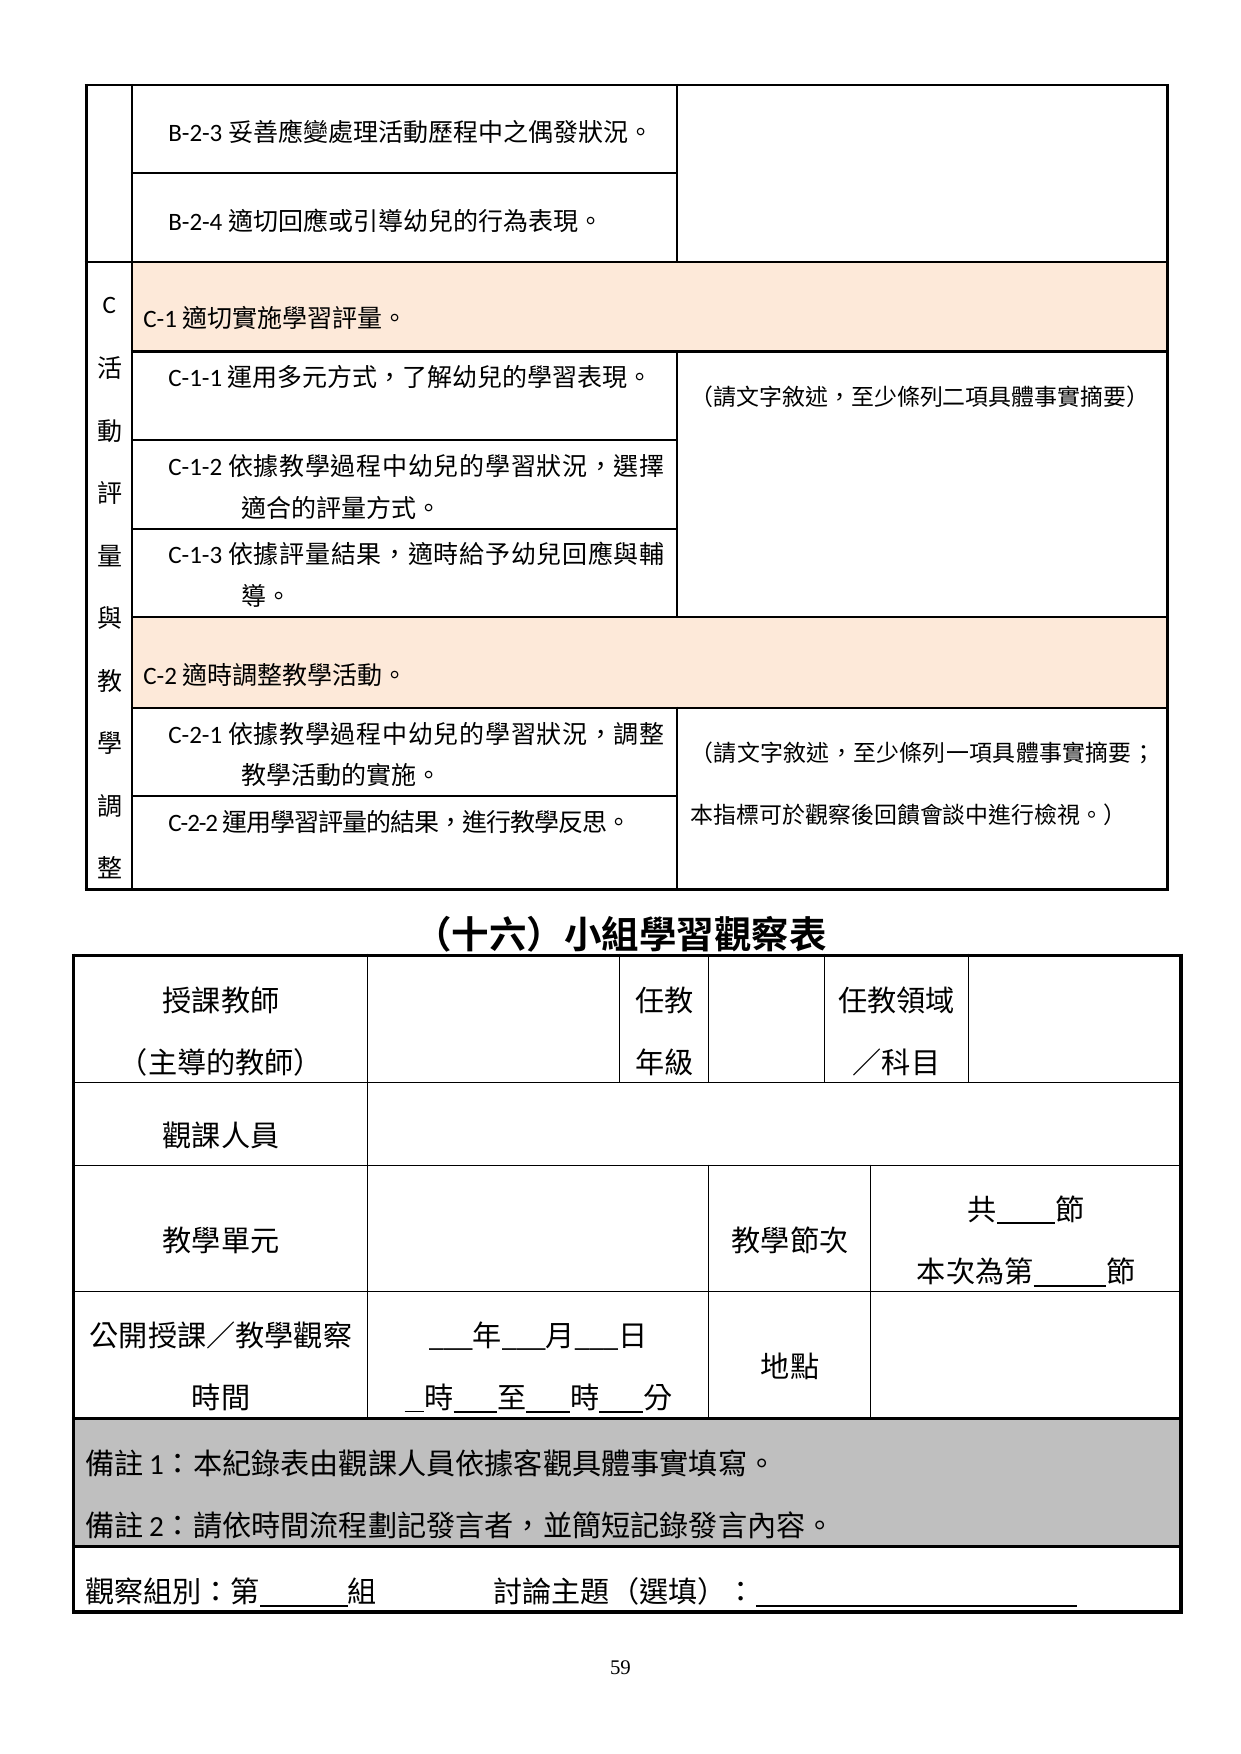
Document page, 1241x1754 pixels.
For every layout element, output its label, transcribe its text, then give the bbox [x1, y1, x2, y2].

table_cell 觀察組別：第 組 討論主題（選填）： [75, 1548, 1179, 1610]
table_cell [678, 86, 1166, 261]
table_header 任教年級 [620, 957, 708, 1082]
table_cell C活動評量與教學調整 [88, 263, 131, 888]
table_cell C-1適切實施學習評量。 [133, 263, 1166, 350]
table_cell C-1-1運用多元方式，了解幼兒的學習表現。 [133, 353, 676, 439]
table_cell 備註1：本紀錄表由觀課人員依據客觀具體事實填寫。 備註2：請依時間流程劃記發言者，並簡短記錄發言內容。 [75, 1420, 1179, 1545]
table_cell 共 節 本次為第 節 [871, 1166, 1179, 1291]
table_header 授課教師 （主導的教師） [75, 957, 367, 1082]
table_cell C-2-1依據教學過程中幼兒的學習狀況，調整教學活動的實施。 [133, 709, 676, 795]
table_cell C-1-3依據評量結果，適時給予幼兒回應與輔導。 [133, 530, 676, 616]
table_header [969, 957, 1179, 1082]
table_cell [871, 1292, 1179, 1417]
table_cell [368, 1083, 1179, 1164]
table_header [709, 957, 824, 1082]
table_header 任教領域∕科目 [825, 957, 968, 1082]
table_cell [88, 86, 131, 261]
table_cell 地點 [709, 1292, 870, 1417]
table_cell C-2適時調整教學活動。 [133, 618, 1166, 707]
table_cell C-1-2依據教學過程中幼兒的學習狀況，選擇適合的評量方式。 [133, 441, 676, 527]
table_cell 公開授課∕教學觀察時間 [75, 1292, 367, 1417]
table_cell B-2-4 適切回應或引導幼兒的行為表現。 [133, 174, 676, 261]
table_cell ___年___月___日 時 至 時 分 [368, 1292, 708, 1417]
table_cell C-2-2 運用學習評量的結果，進行教學反思。 [133, 797, 676, 888]
table_cell （請文字敘述，至少條列二項具體事實摘要） [678, 353, 1166, 616]
table_cell 觀課人員 [75, 1083, 367, 1164]
table_cell 教學單元 [75, 1166, 367, 1291]
table_cell （請文字敘述，至少條列一項具體事實摘要； 本指標可於觀察後回饋會談中進行檢視。） [678, 709, 1166, 888]
table_cell B-2-3 妥善應變處理活動歷程中之偶發狀況。 [133, 86, 676, 172]
table_header [368, 957, 619, 1082]
text （十六）小組學習觀察表 [75, 891, 1165, 953]
table_cell 教學節次 [709, 1166, 870, 1291]
table_cell [368, 1166, 708, 1291]
